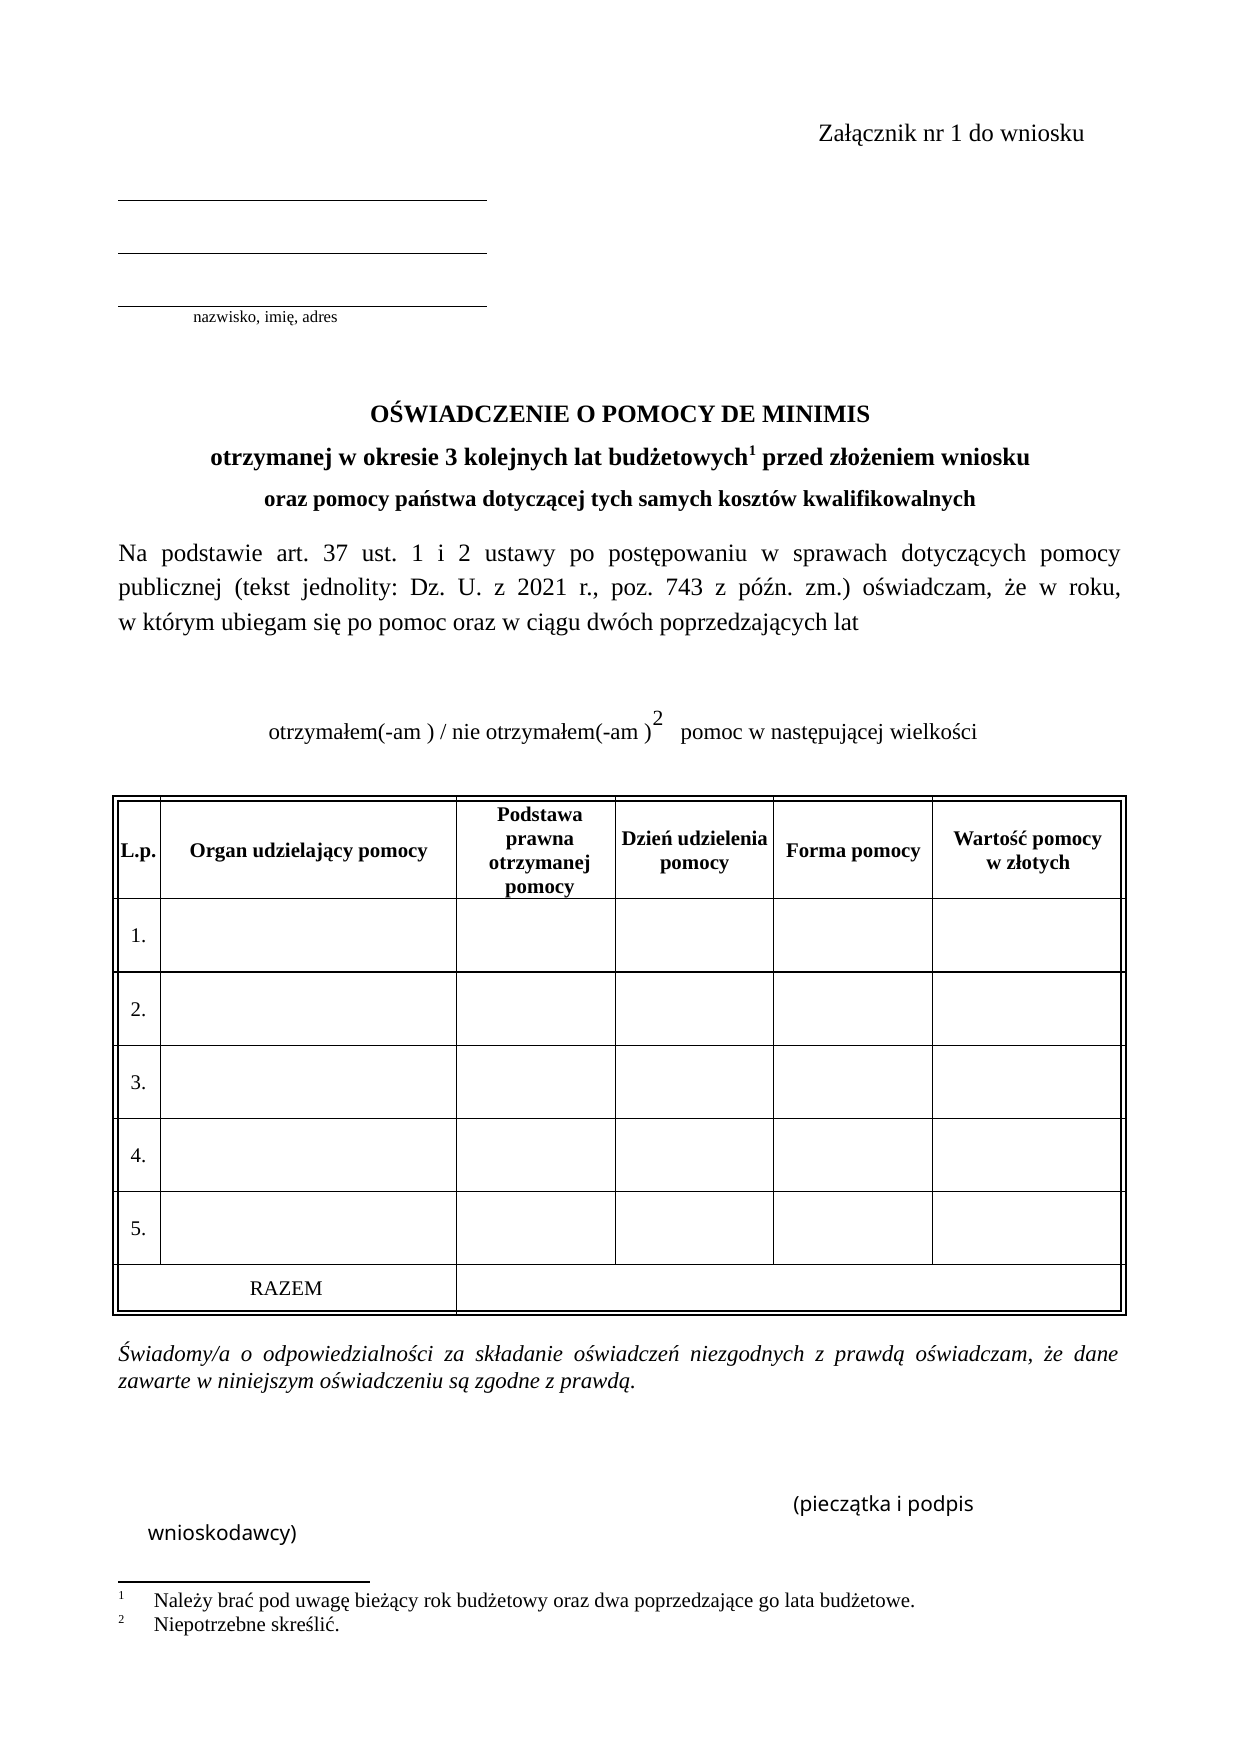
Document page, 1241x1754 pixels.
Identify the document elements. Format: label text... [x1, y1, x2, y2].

table_cell [774, 1192, 932, 1264]
table_cell 1. [119, 899, 160, 971]
table_cell [457, 899, 615, 971]
table_cell [774, 899, 932, 971]
text Załącznik nr 1 do wniosku [118, 118, 1122, 147]
table_cell [933, 899, 1120, 971]
text otrzymałem(-am ) / nie otrzymałem(-am ) pomoc w następującej wielkości [118, 705, 1122, 748]
table_cell [933, 1192, 1120, 1264]
table_header Forma pomocy [774, 802, 932, 898]
table_cell [161, 899, 456, 971]
text OŚWIADCZENIE O POMOCY DE MINIMIS [118, 399, 1122, 427]
text Świadomy/a o odpowiedzialności za składanie oświadczeń niezgodnych z prawdą oświadczam, że dane zawarte w niniejszym oświadczeniu są zgodne z prawdą. [118, 1341, 1122, 1393]
text Należy brać pod uwagę bieżący rok budżetowy oraz dwa poprzedzające go lata budżetowe. [118, 1588, 1122, 1612]
table_cell [774, 1119, 932, 1191]
table_cell [161, 1046, 456, 1118]
table_cell [616, 899, 773, 971]
text oraz pomocy państwa dotyczącej tych samych kosztów kwalifikowalnych [118, 485, 1122, 511]
text nazwisko, imię, adres [118, 307, 1122, 326]
table_cell [118, 254, 487, 306]
table_header Podstawa prawna otrzymanej pomocy [457, 802, 615, 898]
table_cell [118, 201, 487, 253]
table_cell [616, 973, 773, 1044]
table_cell [616, 1119, 773, 1191]
text otrzymanej w okresie 3 kolejnych lat budżetowych przed złożeniem wniosku [118, 442, 1122, 471]
table_cell [616, 1192, 773, 1264]
table_header Organ udzielający pomocy [161, 802, 456, 898]
table_cell [161, 973, 456, 1044]
table_cell RAZEM [119, 1265, 456, 1309]
table_cell [616, 1046, 773, 1118]
table_cell 2. [119, 973, 160, 1044]
table_cell [457, 1265, 1120, 1309]
text (pieczątka i podpis wnioskodawcy) [118, 1489, 1122, 1546]
table_header L.p. [119, 802, 160, 898]
text Na podstawie art. 37 ust. 1 i 2 ustawy po postępowaniu w sprawach dotyczących pomocy publicznej (tekst jednolity: Dz. U. z 2021 r., poz. 743 z późn. zm.) oświadczam, że w roku, w którym ubiegam się po pomoc oraz w ciągu dwóch poprzedzających lat [118, 538, 1122, 635]
table_cell [457, 1046, 615, 1118]
text Niepotrzebne skreślić. [118, 1612, 1122, 1636]
table_cell [457, 973, 615, 1044]
table_cell [457, 1119, 615, 1191]
table_cell 5. [119, 1192, 160, 1264]
table_header Dzień udzielenia pomocy [616, 802, 773, 898]
table_cell 3. [119, 1046, 160, 1118]
table_cell [457, 1192, 615, 1264]
table_cell [933, 1046, 1120, 1118]
table_cell [774, 973, 932, 1044]
table_cell [161, 1192, 456, 1264]
table_cell [161, 1119, 456, 1191]
table_header Wartość pomocy w złotych [933, 797, 1123, 898]
table_cell [774, 1046, 932, 1118]
table_cell [933, 1119, 1120, 1191]
table_cell [933, 973, 1120, 1044]
table_cell 4. [119, 1119, 160, 1191]
table_header [118, 147, 487, 200]
